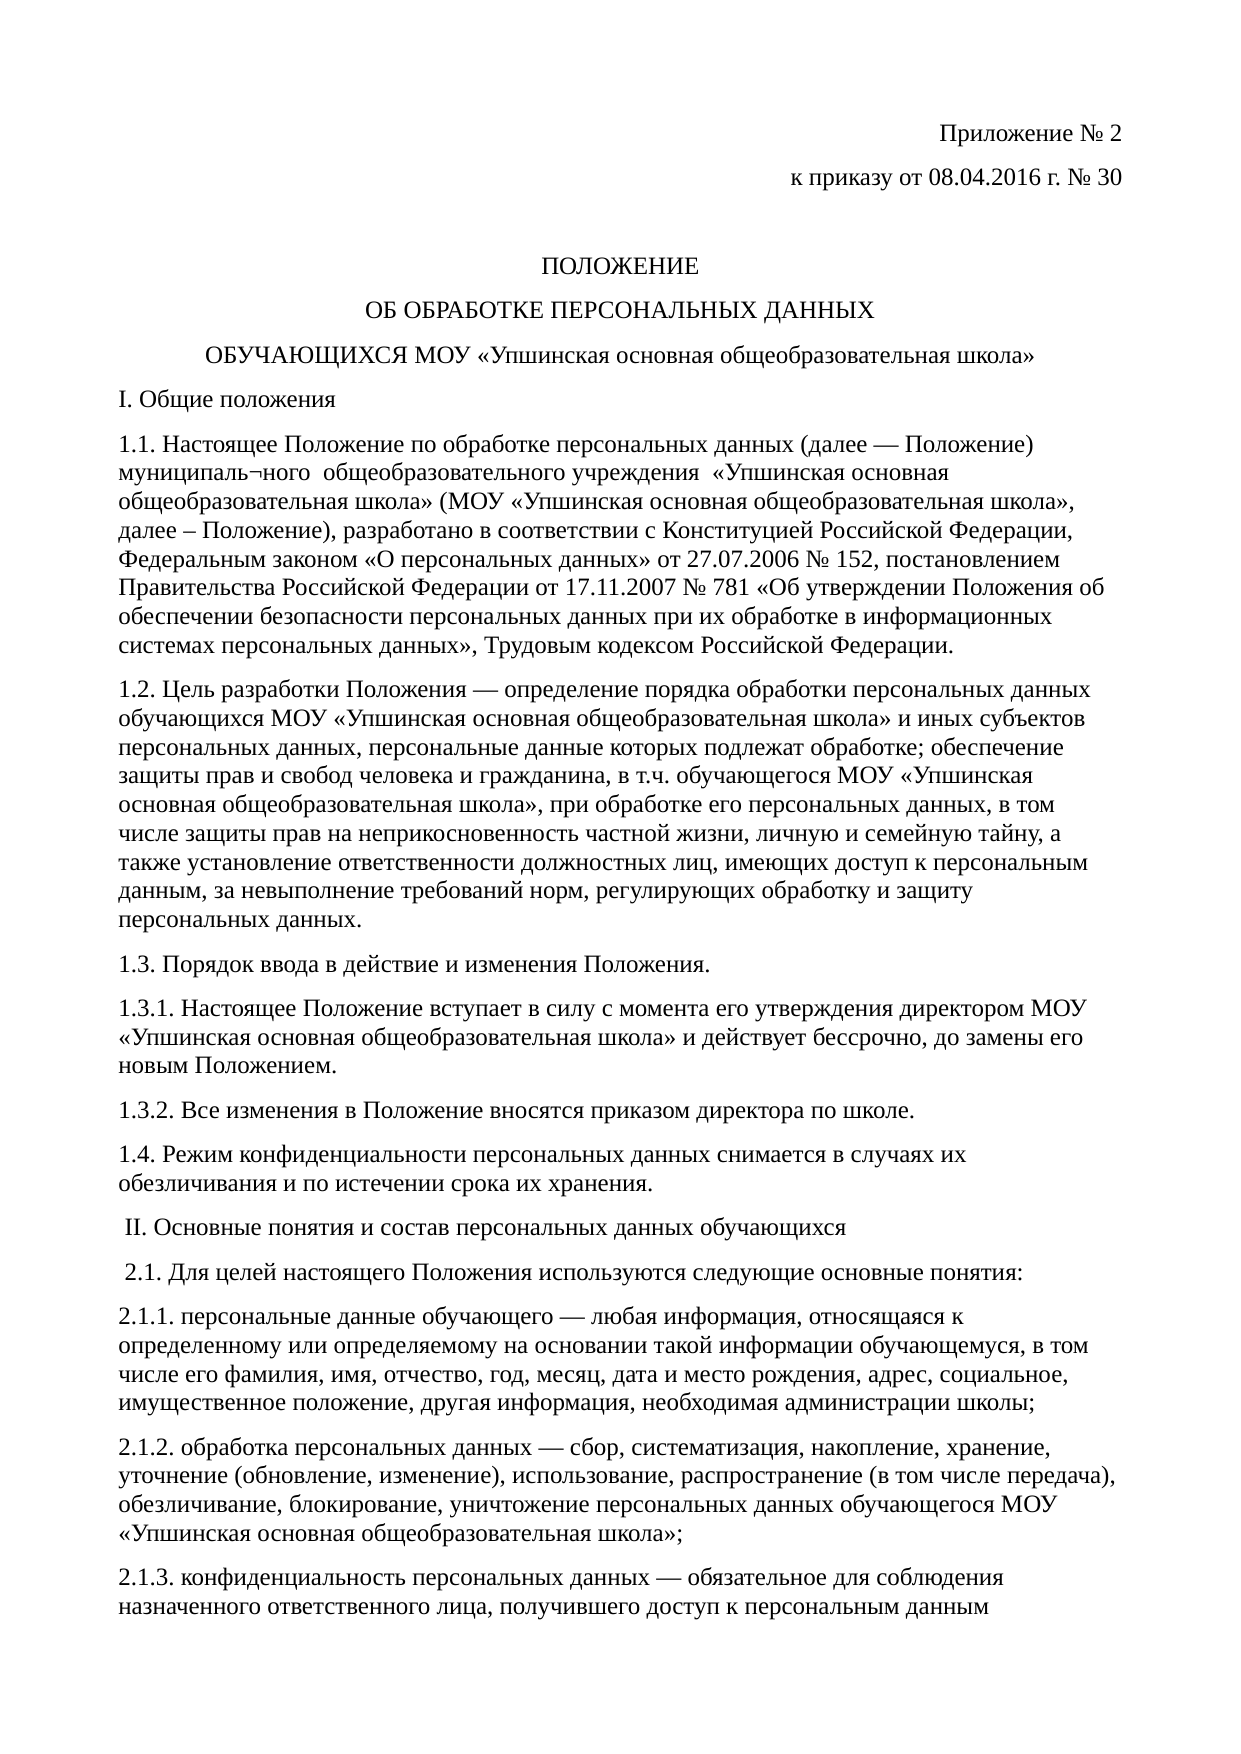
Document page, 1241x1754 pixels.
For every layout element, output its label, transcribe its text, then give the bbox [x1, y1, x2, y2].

text к приказу от 08.04.2016 г. № 30 [118, 162, 1122, 191]
text 1.3.2. Все изменения в Положение вносятся приказом директора по школе. [118, 1095, 1122, 1124]
text ОБ ОБРАБОТКЕ ПЕРСОНАЛЬНЫХ ДАННЫХ [118, 296, 1122, 324]
text 1.3. Порядок ввода в действие и изменения Положения. [118, 949, 1122, 977]
text 1.1. Настоящее Положение по обработке персональных данных (далее — Положение) муниципаль¬ного общеобразовательного учреждения «Упшинская основная общеобразовательная школа» (МОУ «Упшинская основная общеобразовательная школа», далее – Положение), разработано в соответствии с Конституцией Российской Федерации, Федеральным законом «О персональных данных» от 27.07.2006 № 152, постановлением Правительства Российской Федерации от 17.11.2007 № 781 «Об утверждении Положения об обеспечении безопасности персональных данных при их обработке в информационных системах персональных данных», Трудовым кодексом Российской Федерации. [118, 429, 1122, 659]
text 2.1.2. обработка персональных данных — сбор, систематизация, накопление, хранение, уточнение (обновление, изменение), использование, распространение (в том числе передача), обезличивание, блокирование, уничтожение персональных данных обучающегося МОУ «Упшинская основная общеобразовательная школа»; [118, 1432, 1122, 1547]
text 2.1.3. конфиденциальность персональных данных — обязательное для соблюдения назначенного ответственного лица, получившего доступ к персональным данным [118, 1562, 1122, 1620]
text 2.1.1. персональные данные обучающего — любая информация, относящаяся к определенному или определяемому на основании такой информации обучающемуся, в том числе его фамилия, имя, отчество, год, месяц, дата и место рождения, адрес, социальное, имущественное положение, другая информация, необходимая администрации школы; [118, 1301, 1122, 1416]
text 1.4. Режим конфиденциальности персональных данных снимается в случаях их обезличивания и по истечении срока их хранения. [118, 1139, 1122, 1197]
text 1.3.1. Настоящее Положение вступает в силу с момента его утверждения директором МОУ «Упшинская основная общеобразовательная школа» и действует бессрочно, до замены его новым Положением. [118, 993, 1122, 1079]
text ПОЛОЖЕНИЕ [118, 251, 1122, 280]
text Приложение № 2 [118, 118, 1122, 147]
text ОБУЧАЮЩИХСЯ МОУ «Упшинская основная общеобразовательная школа» [118, 340, 1122, 369]
text II. Основные понятия и состав персональных данных обучающихся [118, 1212, 1122, 1241]
text I. Общие положения [118, 384, 1122, 413]
text 1.2. Цель разработки Положения — определение порядка обработки персональных данных обучающихся МОУ «Упшинская основная общеобразовательная школа» и иных субъектов персональных данных, персональные данные которых подлежат обработке; обеспечение защиты прав и свобод человека и гражданина, в т.ч. обучающегося МОУ «Упшинская основная общеобразовательная школа», при обработке его персональных данных, в том числе защиты прав на неприкосновенность частной жизни, личную и семейную тайну, а также установление ответственности должностных лиц, имеющих доступ к персональным данным, за невыполнение требований норм, регулирующих обработку и защиту персональных данных. [118, 674, 1122, 933]
text 2.1. Для целей настоящего Положения используются следующие основные понятия: [118, 1257, 1122, 1286]
